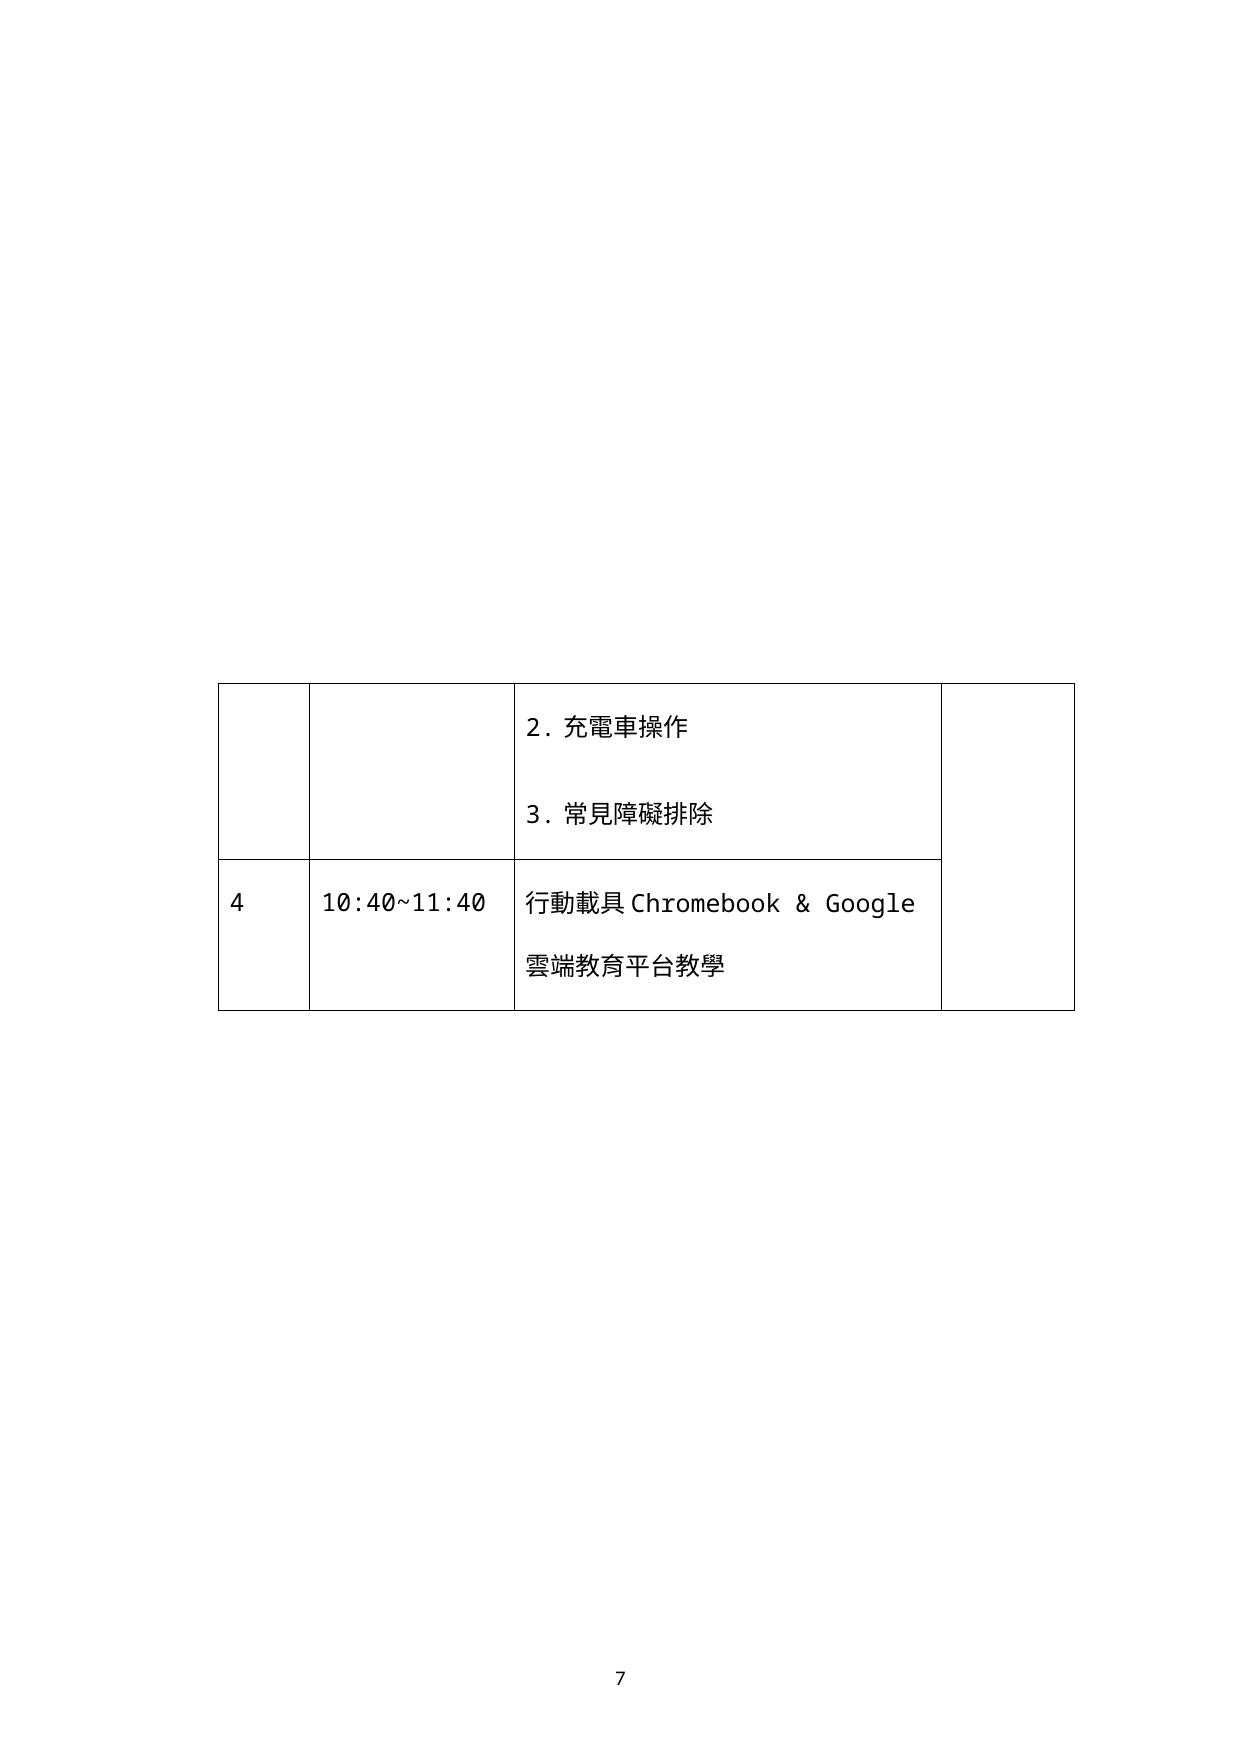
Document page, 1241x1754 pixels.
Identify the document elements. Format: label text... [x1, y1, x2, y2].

table_cell 10:40~11:40 [310, 860, 514, 1010]
table_cell 資訊整合控制器操作 充電車操作 常見障礙排除 [515, 684, 941, 859]
table_cell 行動載具Chromebook & Google 雲端教育平台教學 [515, 860, 941, 1010]
table_cell [942, 684, 1074, 1010]
table_cell [310, 684, 514, 859]
table_cell 4 [219, 860, 309, 1010]
table_cell [219, 684, 309, 859]
